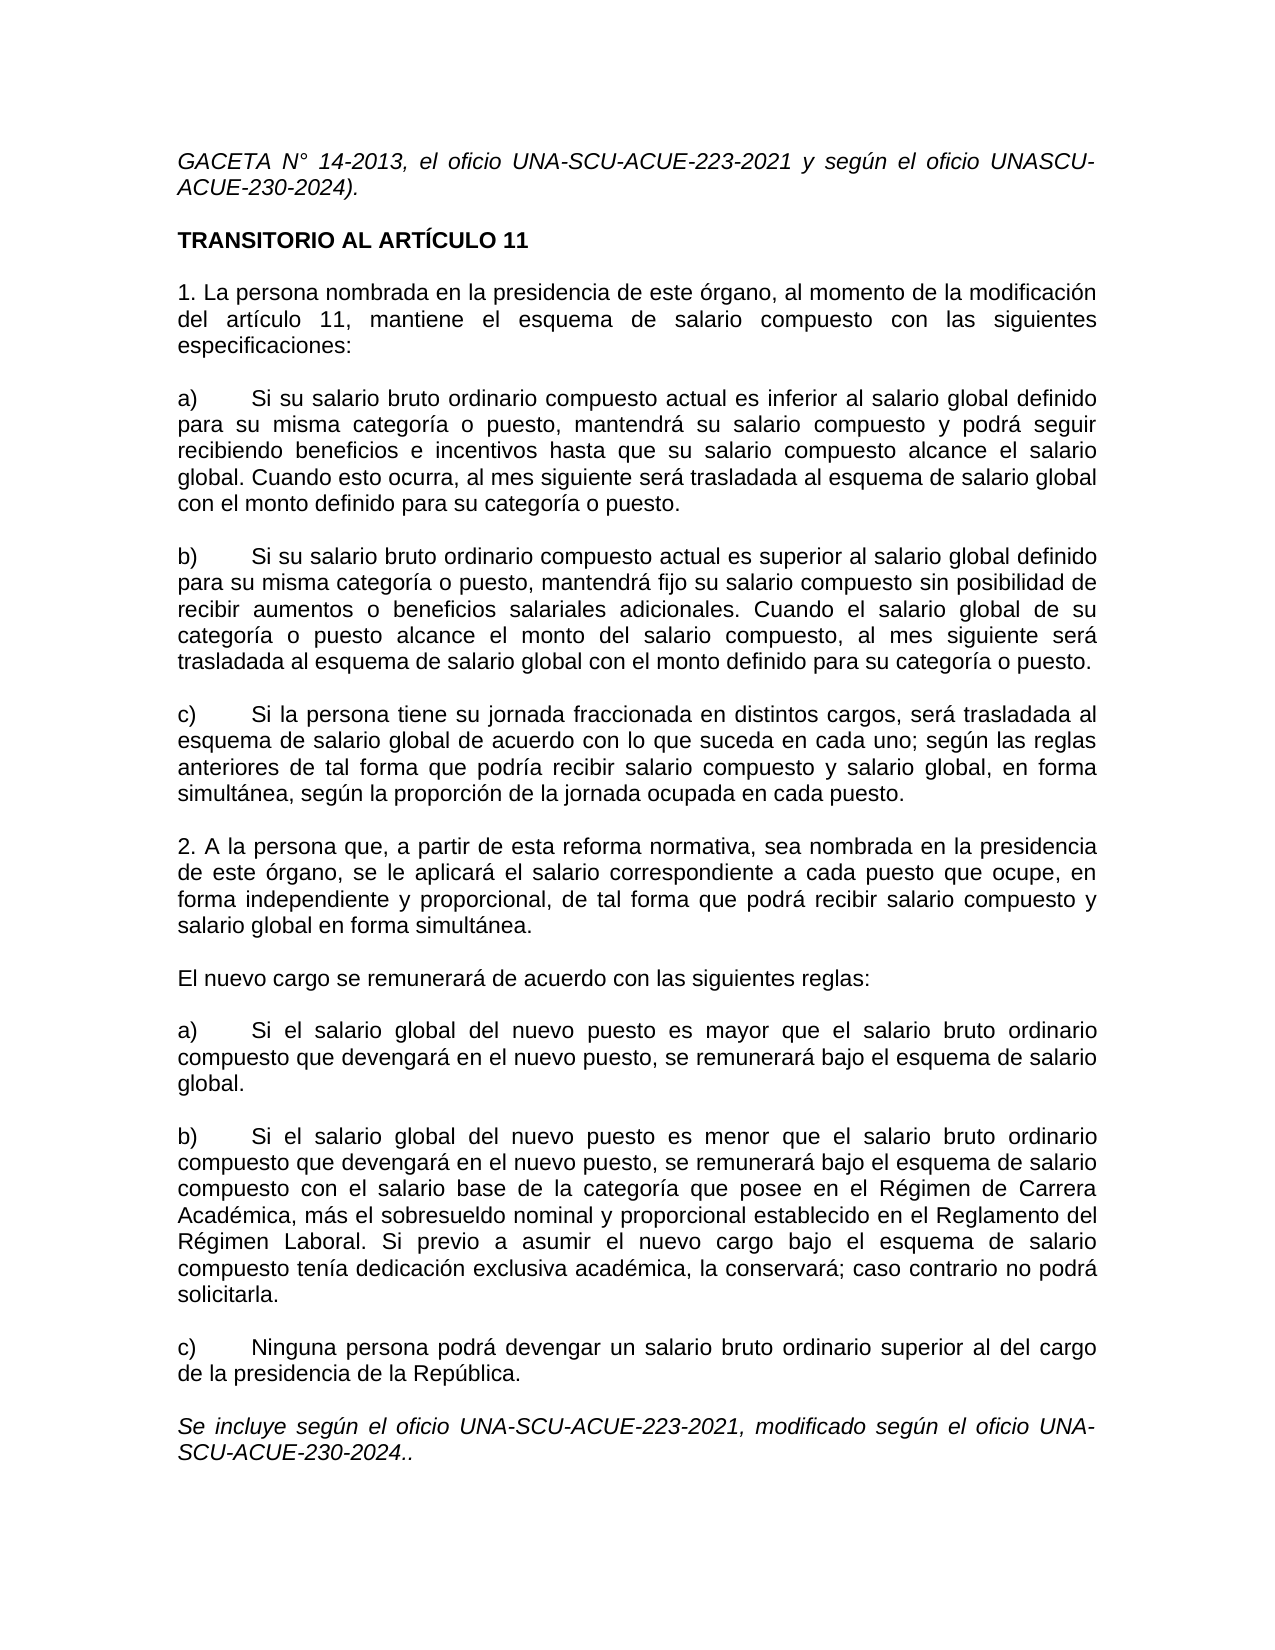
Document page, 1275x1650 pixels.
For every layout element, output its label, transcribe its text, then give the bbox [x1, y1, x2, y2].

text c) Ninguna persona podrá devengar un salario bruto ordinario superior al del cargo de la presidencia de la República. [177, 1333, 1098, 1386]
text El nuevo cargo se remunerará de acuerdo con las siguientes reglas: [177, 964, 1098, 991]
text GACETA N° 14-2013, el oficio UNA-SCU-ACUE-223-2021 y según el oficio UNASCU-ACUE-230-2024). [177, 148, 1098, 200]
text b) Si el salario global del nuevo puesto es menor que el salario bruto ordinario compuesto que devengará en el nuevo puesto, se remunerará bajo el esquema de salario compuesto con el salario base de la categoría que posee en el Régimen de Carrera Académica, más el sobresueldo nominal y proporcional establecido en el Reglamento del Régimen Laboral. Si previo a asumir el nuevo cargo bajo el esquema de salario compuesto tenía dedicación exclusiva académica, la conservará; caso contrario no podrá solicitarla. [177, 1123, 1098, 1307]
text 2. A la persona que, a partir de esta reforma normativa, sea nombrada en la presidencia de este órgano, se le aplicará el salario correspondiente a cada puesto que ocupe, en forma independiente y proporcional, de tal forma que podrá recibir salario compuesto y salario global en forma simultánea. [177, 833, 1098, 938]
text a) Si su salario bruto ordinario compuesto actual es inferior al salario global definido para su misma categoría o puesto, mantendrá su salario compuesto y podrá seguir recibiendo beneficios e incentivos hasta que su salario compuesto alcance el salario global. Cuando esto ocurra, al mes siguiente será trasladada al esquema de salario global con el monto definido para su categoría o puesto. [177, 385, 1098, 517]
text b) Si su salario bruto ordinario compuesto actual es superior al salario global definido para su misma categoría o puesto, mantendrá fijo su salario compuesto sin posibilidad de recibir aumentos o beneficios salariales adicionales. Cuando el salario global de su categoría o puesto alcance el monto del salario compuesto, al mes siguiente será trasladada al esquema de salario global con el monto definido para su categoría o puesto. [177, 543, 1098, 675]
text TRANSITORIO AL ARTÍCULO 11 [177, 227, 1098, 253]
text c) Si la persona tiene su jornada fraccionada en distintos cargos, será trasladada al esquema de salario global de acuerdo con lo que suceda en cada uno; según las reglas anteriores de tal forma que podría recibir salario compuesto y salario global, en forma simultánea, según la proporción de la jornada ocupada en cada puesto. [177, 701, 1098, 806]
text 1. La persona nombrada en la presidencia de este órgano, al momento de la modificación del artículo 11, mantiene el esquema de salario compuesto con las siguientes especificaciones: [177, 279, 1098, 358]
text Se incluye según el oficio UNA-SCU-ACUE-223-2021, modificado según el oficio UNA-SCU-ACUE-230-2024.. [177, 1413, 1098, 1465]
text a) Si el salario global del nuevo puesto es mayor que el salario bruto ordinario compuesto que devengará en el nuevo puesto, se remunerará bajo el esquema de salario global. [177, 1017, 1098, 1096]
